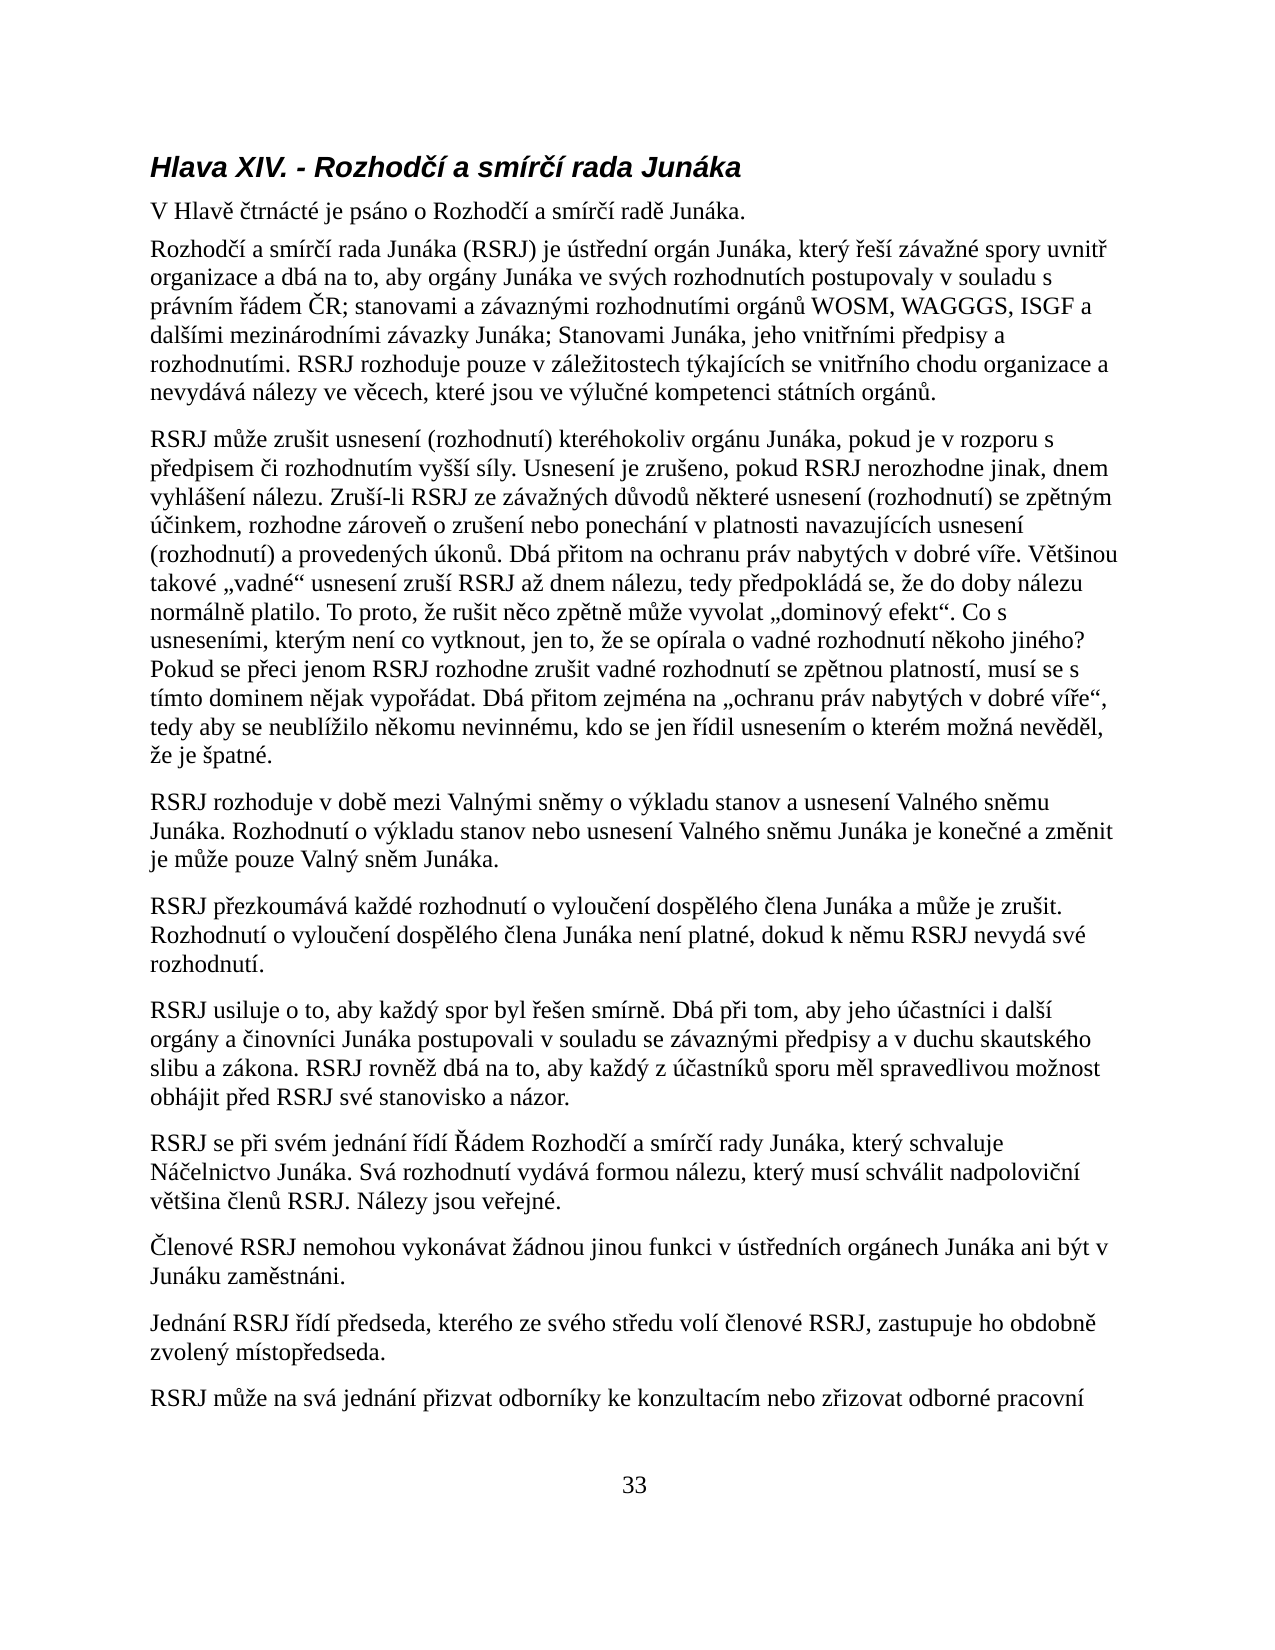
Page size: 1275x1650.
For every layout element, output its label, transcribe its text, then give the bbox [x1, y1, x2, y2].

text RSRJ se při svém jednání řídí Řádem Rozhodčí a smírčí rady Junáka, který schvaluje Náčelnictvo Junáka. Svá rozhodnutí vydává formou nálezu, který musí schválit nadpoloviční většina členů RSRJ. Nálezy jsou veřejné. [150, 1128, 1125, 1214]
text RSRJ může na svá jednání přizvat odborníky ke konzultacím nebo zřizovat odborné pracovní [150, 1383, 1125, 1412]
subtitle Hlava XIV. - Rozhodčí a smírčí rada Junáka [150, 150, 1125, 183]
text RSRJ usiluje o to, aby každý spor byl řešen smírně. Dbá při tom, aby jeho účastníci i další orgány a činovníci Junáka postupovali v souladu se závaznými předpisy a v duchu skautského slibu a zákona. RSRJ rovněž dbá na to, aby každý z účastníků sporu měl spravedlivou možnost obhájit před RSRJ své stanovisko a názor. [150, 995, 1125, 1110]
text RSRJ rozhoduje v době mezi Valnými sněmy o výkladu stanov a usnesení Valného sněmu Junáka. Rozhodnutí o výkladu stanov nebo usnesení Valného sněmu Junáka je konečné a změnit je může pouze Valný sněm Junáka. [150, 787, 1125, 873]
text RSRJ může zrušit usnesení (rozhodnutí) kteréhokoliv orgánu Junáka, pokud je v rozporu s předpisem či rozhodnutím vyšší síly. Usnesení je zrušeno, pokud RSRJ nerozhodne jinak, dnem vyhlášení nálezu. Zruší-li RSRJ ze závažných důvodů některé usnesení (rozhodnutí) se zpětným účinkem, rozhodne zároveň o zrušení nebo ponechání v platnosti navazujících usnesení (rozhodnutí) a provedených úkonů. Dbá přitom na ochranu práv nabytých v dobré víře. Většinou takové „vadné“ usnesení zruší RSRJ až dnem nálezu, tedy předpokládá se, že do doby nálezu normálně platilo. To proto, že rušit něco zpětně může vyvolat „dominový efekt“. Co s usneseními, kterým není co vytknout, jen to, že se opírala o vadné rozhodnutí někoho jiného? Pokud se přeci jenom RSRJ rozhodne zrušit vadné rozhodnutí se zpětnou platností, musí se s tímto dominem nějak vypořádat. Dbá přitom zejména na „ochranu práv nabytých v dobré víře“, tedy aby se neublížilo někomu nevinnému, kdo se jen řídil usnesením o kterém možná nevěděl, že je špatné. [150, 424, 1125, 769]
text Jednání RSRJ řídí předseda, kterého ze svého středu volí členové RSRJ, zastupuje ho obdobně zvolený místopředseda. [150, 1308, 1125, 1365]
text RSRJ přezkoumává každé rozhodnutí o vyloučení dospělého člena Junáka a může je zrušit. Rozhodnutí o vyloučení dospělého člena Junáka není platné, dokud k němu RSRJ nevydá své rozhodnutí. [150, 891, 1125, 977]
text V Hlavě čtrnácté je psáno o Rozhodčí a smírčí radě Junáka. [150, 196, 1125, 225]
text Rozhodčí a smírčí rada Junáka (RSRJ) je ústřední orgán Junáka, který řeší závažné spory uvnitř organizace a dbá na to, aby orgány Junáka ve svých rozhodnutích postupovaly v souladu s právním řádem ČR; stanovami a závaznými rozhodnutími orgánů WOSM, WAGGGS, ISGF a dalšími mezinárodními závazky Junáka; Stanovami Junáka, jeho vnitřními předpisy a rozhodnutími. RSRJ rozhoduje pouze v záležitostech týkajících se vnitřního chodu organizace a nevydává nálezy ve věcech, které jsou ve výlučné kompetenci státních orgánů. [150, 234, 1125, 406]
text Členové RSRJ nemohou vykonávat žádnou jinou funkci v ústředních orgánech Junáka ani být v Junáku zaměstnáni. [150, 1232, 1125, 1290]
